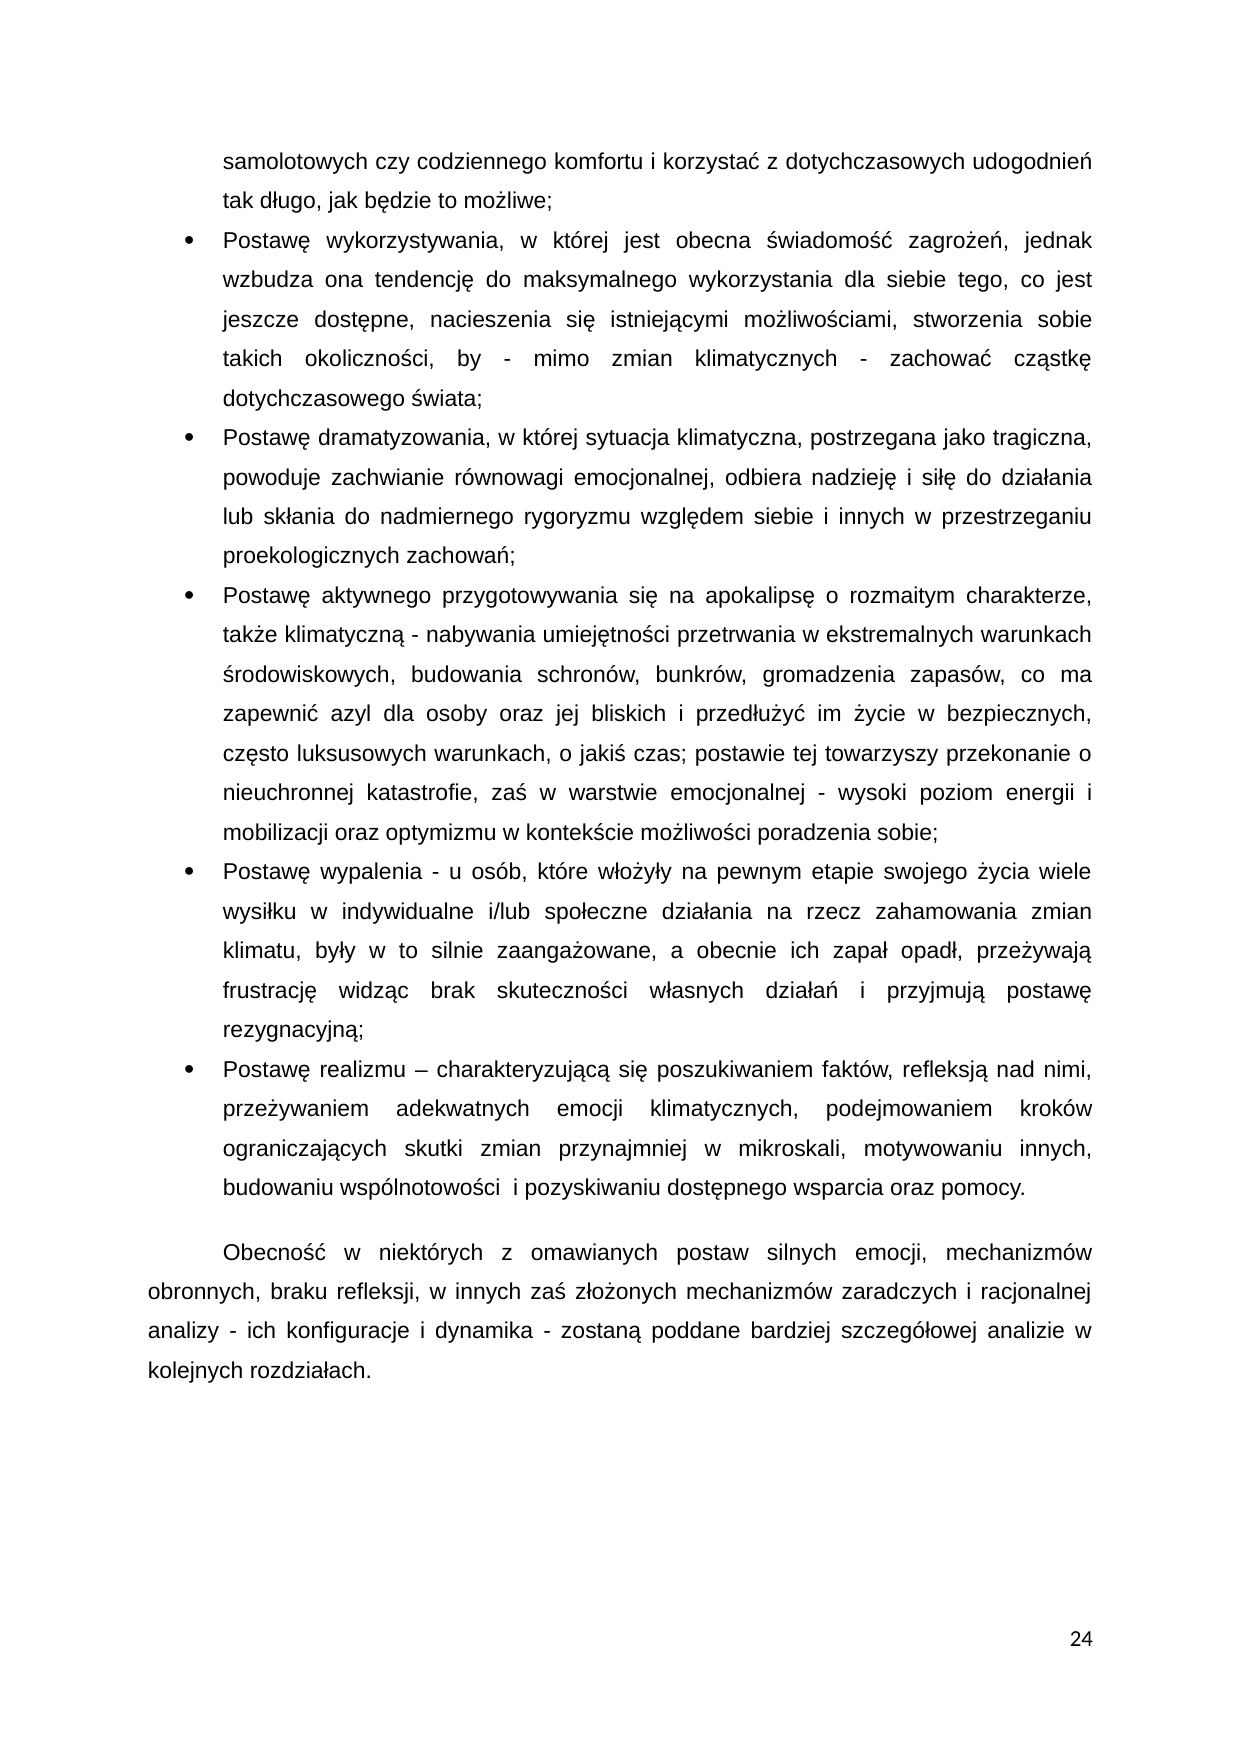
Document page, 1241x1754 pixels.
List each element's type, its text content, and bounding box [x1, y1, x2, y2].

list Postawę aktywnego przygotowywania się na apokalipsę o rozmaitym charakterze, także klimatyczną - nabywania umiejętności przetrwania w ekstremalnych warunkach środowiskowych, budowania schronów, bunkrów, gromadzenia zapasów, co ma zapewnić azyl dla osoby oraz jej bliskich i przedłużyć im życie w bezpiecznych, często luksusowych warunkach, o jakiś czas; postawie tej towarzyszy przekonanie o nieuchronnej katastrofie, zaś w warstwie emocjonalnej - wysoki poziom energii i mobilizacji oraz optymizmu w kontekście możliwości poradzenia sobie; [185, 582, 1093, 845]
list samolotowych czy codziennego komfortu i korzystać z dotychczasowych udogodnień tak długo, jak będzie to możliwe; [185, 148, 1093, 213]
list Postawę wypalenia - u osób, które włożyły na pewnym etapie swojego życia wiele wysiłku w indywidualne i/lub społeczne działania na rzecz zahamowania zmian klimatu, były w to silnie zaangażowane, a obecnie ich zapał opadł, przeżywają frustrację widząc brak skuteczności własnych działań i przyjmują postawę rezygnacyjną; [185, 858, 1093, 1042]
list Postawę wykorzystywania, w której jest obecna świadomość zagrożeń, jednak wzbudza ona tendencję do maksymalnego wykorzystania dla siebie tego, co jest jeszcze dostępne, nacieszenia się istniejącymi możliwościami, stworzenia sobie takich okoliczności, by - mimo zmian klimatycznych - zachować cząstkę dotychczasowego świata; [185, 227, 1093, 411]
list Postawę dramatyzowania, w której sytuacja klimatyczna, postrzegana jako tragiczna, powoduje zachwianie równowagi emocjonalnej, odbiera nadzieję i siłę do działania lub skłania do nadmiernego rygoryzmu względem siebie i innych w przestrzeganiu proekologicznych zachowań; [185, 424, 1093, 569]
text Obecność w niektórych z omawianych postaw silnych emocji, mechanizmów obronnych, braku refleksji, w innych zaś złożonych mechanizmów zaradczych i racjonalnej analizy - ich konfiguracje i dynamika - zostaną poddane bardziej szczegółowej analizie w kolejnych rozdziałach. [148, 1238, 1093, 1383]
list Postawę realizmu – charakteryzującą się poszukiwaniem faktów, refleksją nad nimi, przeżywaniem adekwatnych emocji klimatycznych, podejmowaniem kroków ograniczających skutki zmian przynajmniej w mikroskali, motywowaniu innych, budowaniu wspólnotowości i pozyskiwaniu dostępnego wsparcia oraz pomocy. [185, 1056, 1093, 1200]
